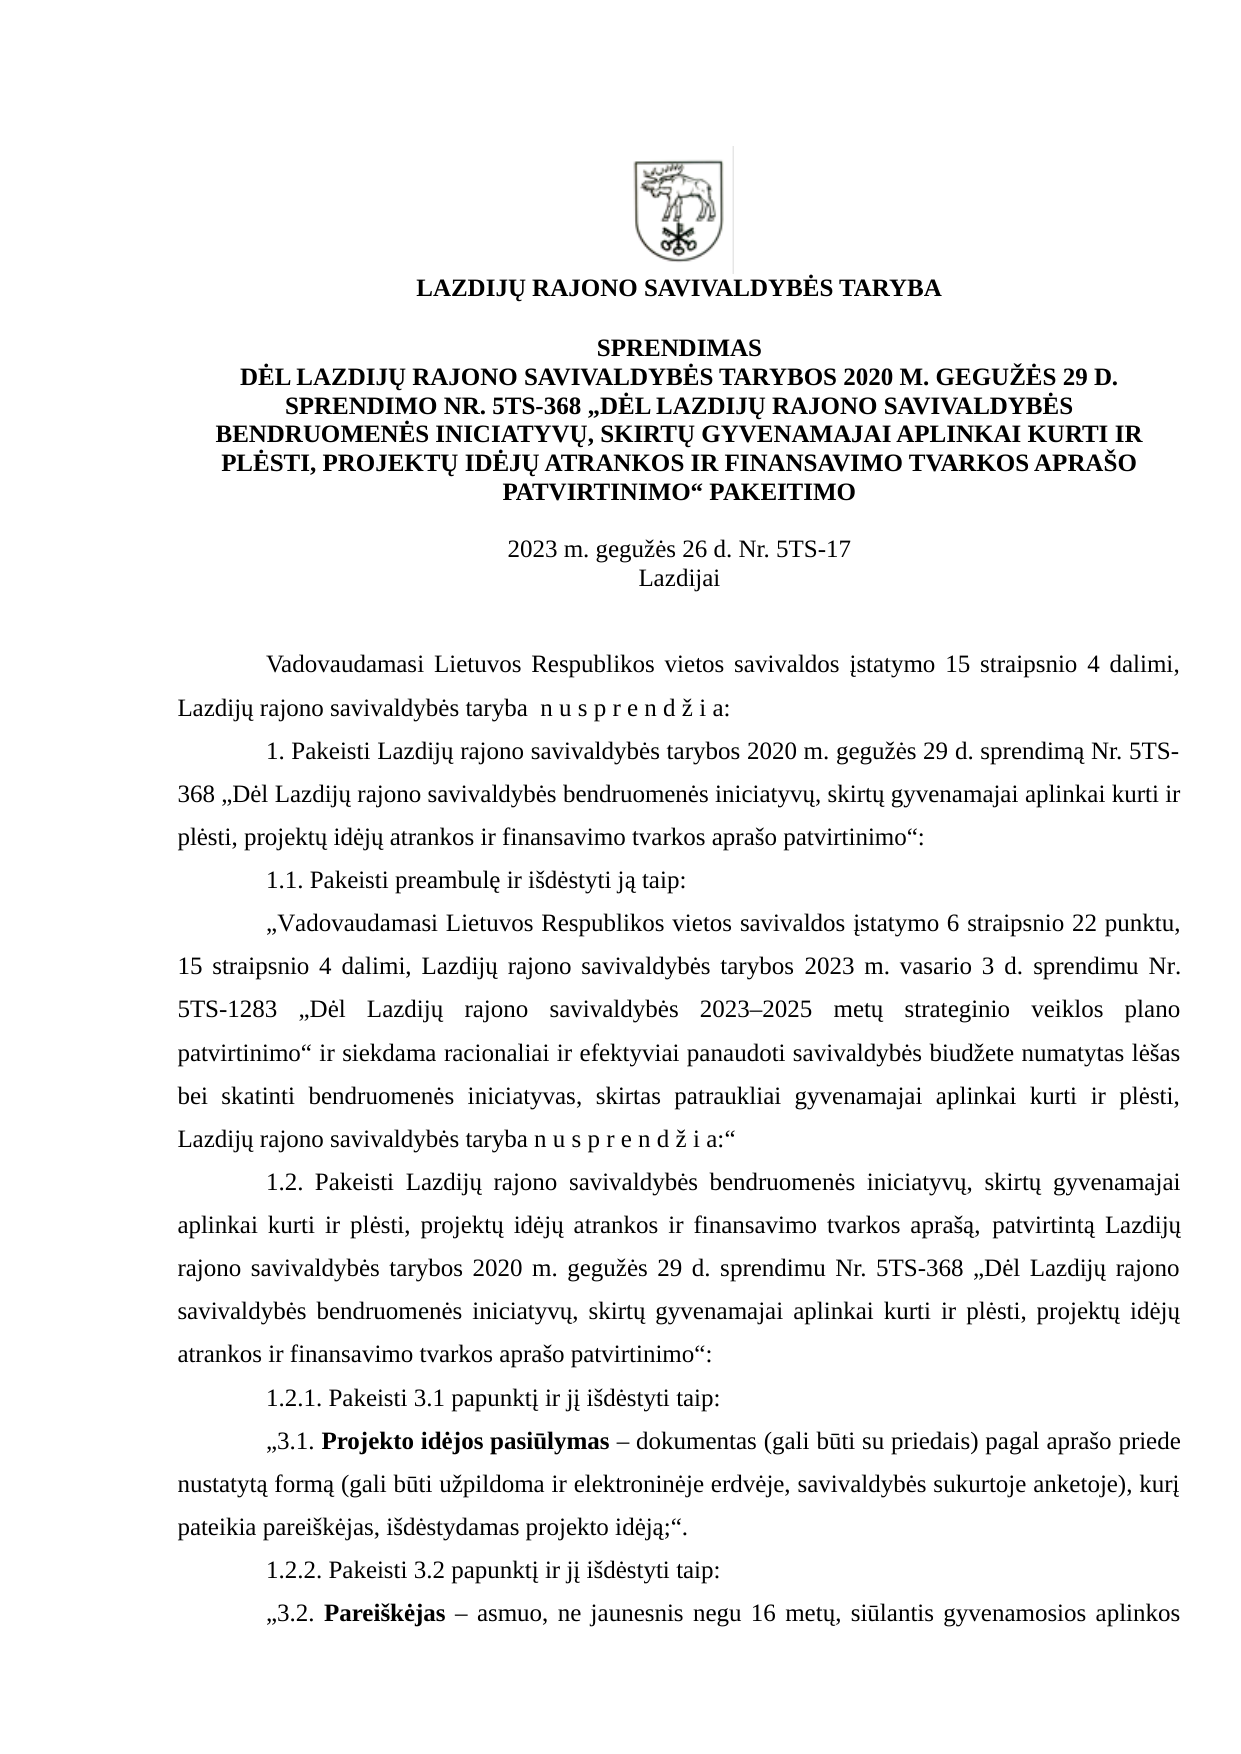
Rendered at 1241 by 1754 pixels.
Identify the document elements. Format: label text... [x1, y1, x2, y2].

text SPRENDIMAS [177, 333, 1181, 362]
text 1.2. Pakeisti Lazdijų rajono savivaldybės bendruomenės iniciatyvų, skirtų gyvenamajai aplinkai kurti ir plėsti, projektų idėjų atrankos ir finansavimo tvarkos aprašą, patvirtintą Lazdijų rajono savivaldybės tarybos 2020 m. gegužės 29 d. sprendimu Nr. 5TS-368 „Dėl Lazdijų rajono savivaldybės bendruomenės iniciatyvų, skirtų gyvenamajai aplinkai kurti ir plėsti, projektų idėjų atrankos ir finansavimo tvarkos aprašo patvirtinimo“: [177, 1167, 1181, 1368]
text 1. Pakeisti Lazdijų rajono savivaldybės tarybos 2020 m. gegužės 29 d. sprendimą Nr. 5TS-368 „Dėl Lazdijų rajono savivaldybės bendruomenės iniciatyvų, skirtų gyvenamajai aplinkai kurti ir plėsti, projektų idėjų atrankos ir finansavimo tvarkos aprašo patvirtinimo“: [177, 736, 1181, 851]
text 1.2.2. Pakeisti 3.2 papunktį ir jį išdėstyti taip: [177, 1555, 1181, 1584]
text LAZDIJŲ RAJONO SAVIVALDYBĖS TARYBA [177, 273, 1181, 302]
text „3.1. Projekto idėjos pasiūlymas – dokumentas (gali būti su priedais) pagal aprašo priede nustatytą formą (gali būti užpildoma ir elektroninėje erdvėje, savivaldybės sukurtoje anketoje), kurį pateikia pareiškėjas, išdėstydamas projekto idėją;“. [177, 1426, 1181, 1541]
text 1.1. Pakeisti preambulę ir išdėstyti ją taip: [177, 865, 1181, 894]
text 1.2.1. Pakeisti 3.1 papunktį ir jį išdėstyti taip: [177, 1383, 1181, 1411]
text 2023 m. gegužės 26 d. Nr. 5TS-17 [177, 534, 1181, 563]
text Lazdijai [177, 563, 1181, 592]
text „3.2. Pareiškėjas – asmuo, ne jaunesnis negu 16 metų, siūlantis gyvenamosios aplinkos [177, 1598, 1181, 1627]
text DĖL LAZDIJŲ RAJONO SAVIVALDYBĖS TARYBOS 2020 M. GEGUŽĖS 29 D. SPRENDIMO NR. 5TS-368 „DĖL LAZDIJŲ RAJONO SAVIVALDYBĖS BENDRUOMENĖS INICIATYVŲ, SKIRTŲ GYVENAMAJAI APLINKAI KURTI IR PLĖSTI, PROJEKTŲ IDĖJŲ ATRANKOS IR FINANSAVIMO TVARKOS APRAŠO PATVIRTINIMO“ PAKEITIMO [177, 362, 1181, 506]
text „Vadovaudamasi Lietuvos Respublikos vietos savivaldos įstatymo 6 straipsnio 22 punktu, 15 straipsnio 4 dalimi, Lazdijų rajono savivaldybės tarybos 2023 m. vasario 3 d. sprendimu Nr. 5TS-1283 „Dėl Lazdijų rajono savivaldybės 2023–2025 metų strateginio veiklos plano patvirtinimo“ ir siekdama racionaliai ir efektyviai panaudoti savivaldybės biudžete numatytas lėšas bei skatinti bendruomenės iniciatyvas, skirtas patraukliai gyvenamajai aplinkai kurti ir plėsti, Lazdijų rajono savivaldybės taryba n u s p r e n d ž i a:“ [177, 908, 1181, 1153]
text Vadovaudamasi Lietuvos Respublikos vietos savivaldos įstatymo 15 straipsnio 4 dalimi, Lazdijų rajono savivaldybės taryba n u s p r e n d ž i a: [177, 649, 1181, 721]
